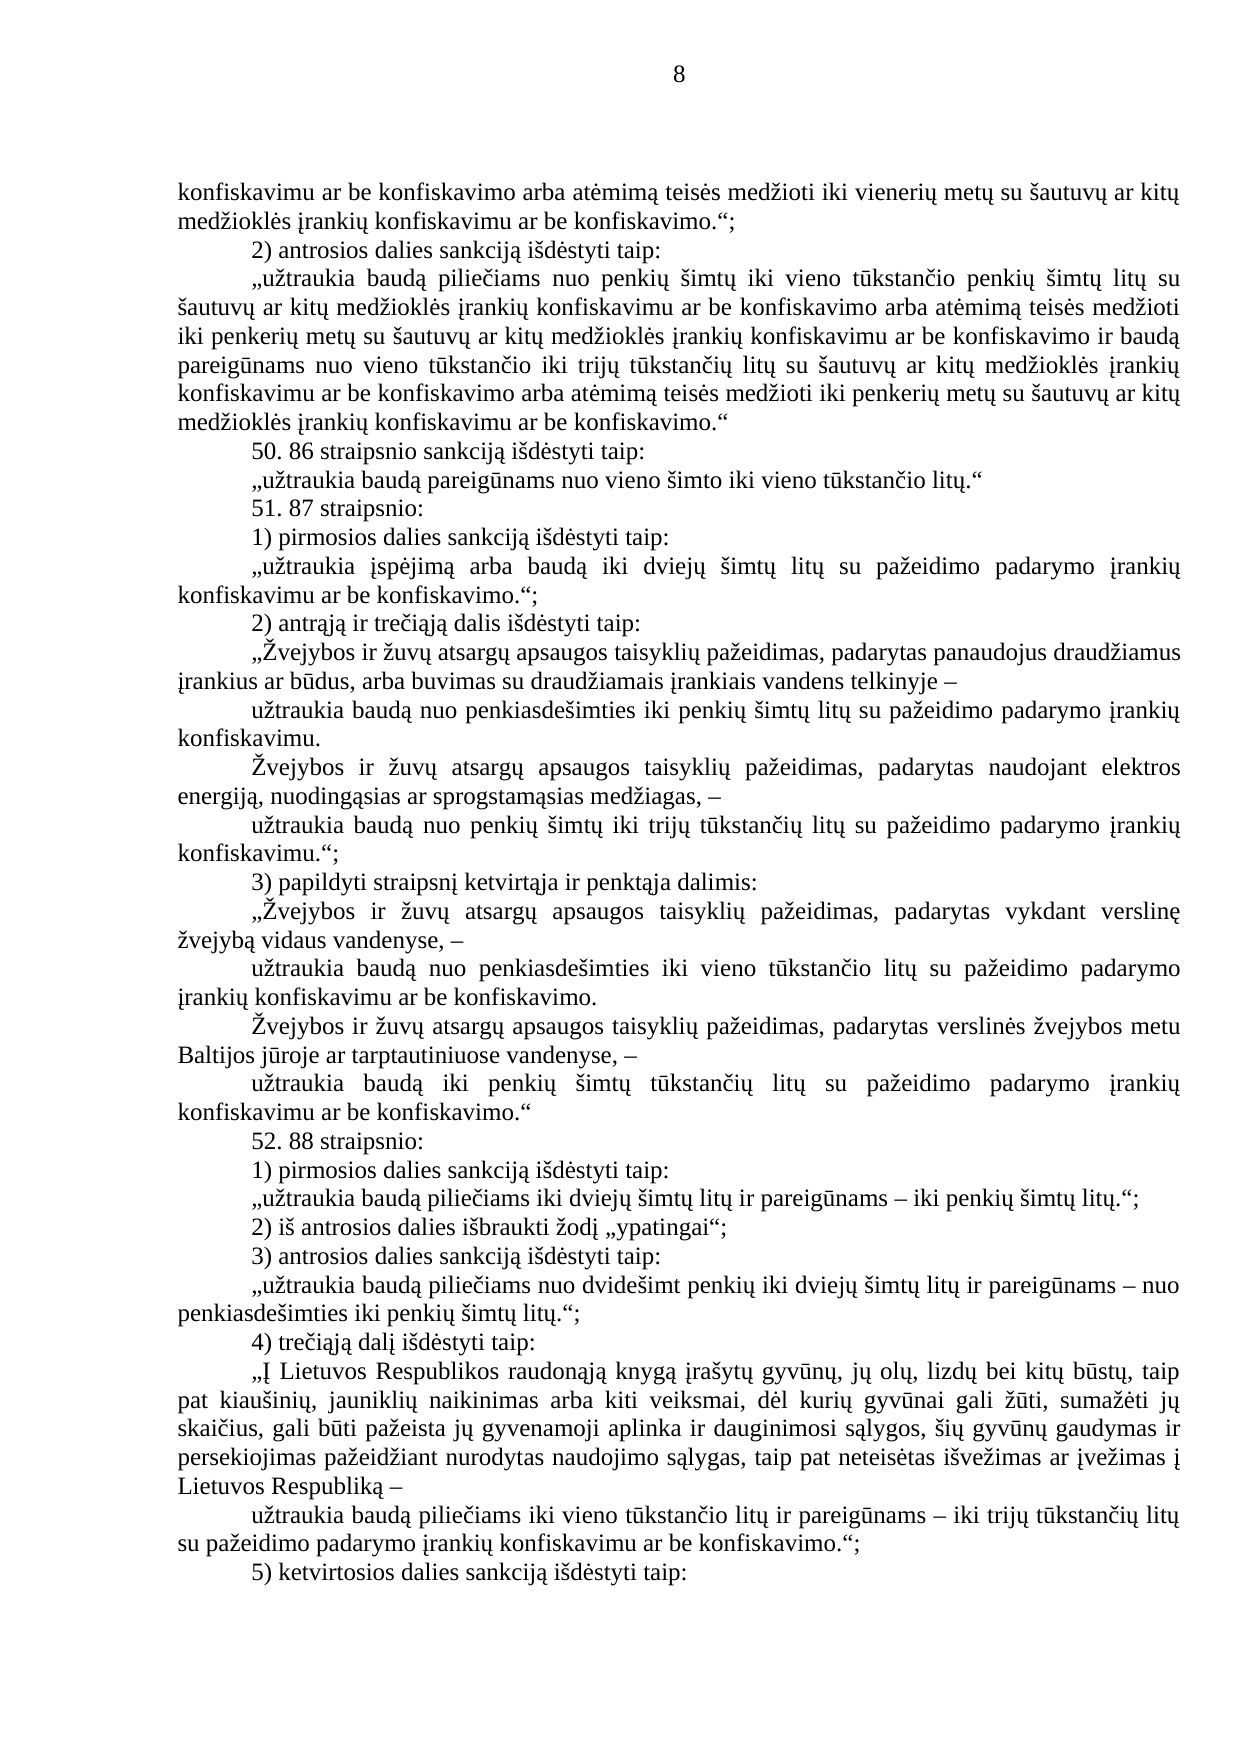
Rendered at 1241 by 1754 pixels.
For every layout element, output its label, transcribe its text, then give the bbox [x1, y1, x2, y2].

text 4) trečiąją dalį išdėstyti taip: [177, 1327, 1181, 1356]
text 1) pirmosios dalies sankciją išdėstyti taip: [177, 1155, 1181, 1183]
text 3) antrosios dalies sankciją išdėstyti taip: [177, 1241, 1181, 1270]
text 52. 88 straipsnio: [177, 1126, 1181, 1155]
text konfiskavimu ar be konfiskavimo arba atėmimą teisės medžioti iki vienerių metų su šautuvų ar kitų medžioklės įrankių konfiskavimu ar be konfiskavimo.“; [177, 177, 1181, 235]
text užtraukia baudą piliečiams iki vieno tūkstančio litų ir pareigūnams – iki trijų tūkstančių litų su pažeidimo padarymo įrankių konfiskavimu ar be konfiskavimo.“; [177, 1500, 1181, 1557]
text Žvejybos ir žuvų atsargų apsaugos taisyklių pažeidimas, padarytas naudojant elektros energiją, nuodingąsias ar sprogstamąsias medžiagas, – [177, 752, 1181, 810]
text 3) papildyti straipsnį ketvirtąja ir penktąja dalimis: [177, 867, 1181, 896]
text „užtraukia baudą piliečiams nuo penkių šimtų iki vieno tūkstančio penkių šimtų litų su šautuvų ar kitų medžioklės įrankių konfiskavimu ar be konfiskavimo arba atėmimą teisės medžioti iki penkerių metų su šautuvų ar kitų medžioklės įrankių konfiskavimu ar be konfiskavimo ir baudą pareigūnams nuo vieno tūkstančio iki trijų tūkstančių litų su šautuvų ar kitų medžioklės įrankių konfiskavimu ar be konfiskavimo arba atėmimą teisės medžioti iki penkerių metų su šautuvų ar kitų medžioklės įrankių konfiskavimu ar be konfiskavimo.“ [177, 263, 1181, 436]
text 2) antrąją ir trečiąją dalis išdėstyti taip: [177, 608, 1181, 637]
text „Žvejybos ir žuvų atsargų apsaugos taisyklių pažeidimas, padarytas vykdant verslinę žvejybą vidaus vandenyse, – [177, 896, 1181, 953]
text 1) pirmosios dalies sankciją išdėstyti taip: [177, 522, 1181, 551]
text „užtraukia baudą pareigūnams nuo vieno šimto iki vieno tūkstančio litų.“ [177, 465, 1181, 493]
text 5) ketvirtosios dalies sankciją išdėstyti taip: [177, 1557, 1181, 1586]
text „Žvejybos ir žuvų atsargų apsaugos taisyklių pažeidimas, padarytas panaudojus draudžiamus įrankius ar būdus, arba buvimas su draudžiamais įrankiais vandens telkinyje – [177, 637, 1181, 695]
text užtraukia baudą nuo penkių šimtų iki trijų tūkstančių litų su pažeidimo padarymo įrankių konfiskavimu.“; [177, 810, 1181, 867]
text „Į Lietuvos Respublikos raudonąją knygą įrašytų gyvūnų, jų olų, lizdų bei kitų būstų, taip pat kiaušinių, jauniklių naikinimas arba kiti veiksmai, dėl kurių gyvūnai gali žūti, sumažėti jų skaičius, gali būti pažeista jų gyvenamoji aplinka ir dauginimosi sąlygos, šių gyvūnų gaudymas ir persekiojimas pažeidžiant nurodytas naudojimo sąlygas, taip pat neteisėtas išvežimas ar įvežimas į Lietuvos Respubliką – [177, 1356, 1181, 1500]
text 50. 86 straipsnio sankciją išdėstyti taip: [177, 436, 1181, 465]
text Žvejybos ir žuvų atsargų apsaugos taisyklių pažeidimas, padarytas verslinės žvejybos metu Baltijos jūroje ar tarptautiniuose vandenyse, – [177, 1011, 1181, 1068]
text 2) iš antrosios dalies išbraukti žodį „ypatingai“; [177, 1212, 1181, 1241]
text užtraukia baudą iki penkių šimtų tūkstančių litų su pažeidimo padarymo įrankių konfiskavimu ar be konfiskavimo.“ [177, 1068, 1181, 1126]
text „užtraukia baudą piliečiams nuo dvidešimt penkių iki dviejų šimtų litų ir pareigūnams – nuo penkiasdešimties iki penkių šimtų litų.“; [177, 1270, 1181, 1327]
text 51. 87 straipsnio: [177, 493, 1181, 522]
text užtraukia baudą nuo penkiasdešimties iki penkių šimtų litų su pažeidimo padarymo įrankių konfiskavimu. [177, 695, 1181, 752]
text „užtraukia įspėjimą arba baudą iki dviejų šimtų litų su pažeidimo padarymo įrankių konfiskavimu ar be konfiskavimo.“; [177, 551, 1181, 608]
text užtraukia baudą nuo penkiasdešimties iki vieno tūkstančio litų su pažeidimo padarymo įrankių konfiskavimu ar be konfiskavimo. [177, 953, 1181, 1011]
text „užtraukia baudą piliečiams iki dviejų šimtų litų ir pareigūnams – iki penkių šimtų litų.“; [177, 1183, 1181, 1212]
text 2) antrosios dalies sankciją išdėstyti taip: [177, 235, 1181, 263]
